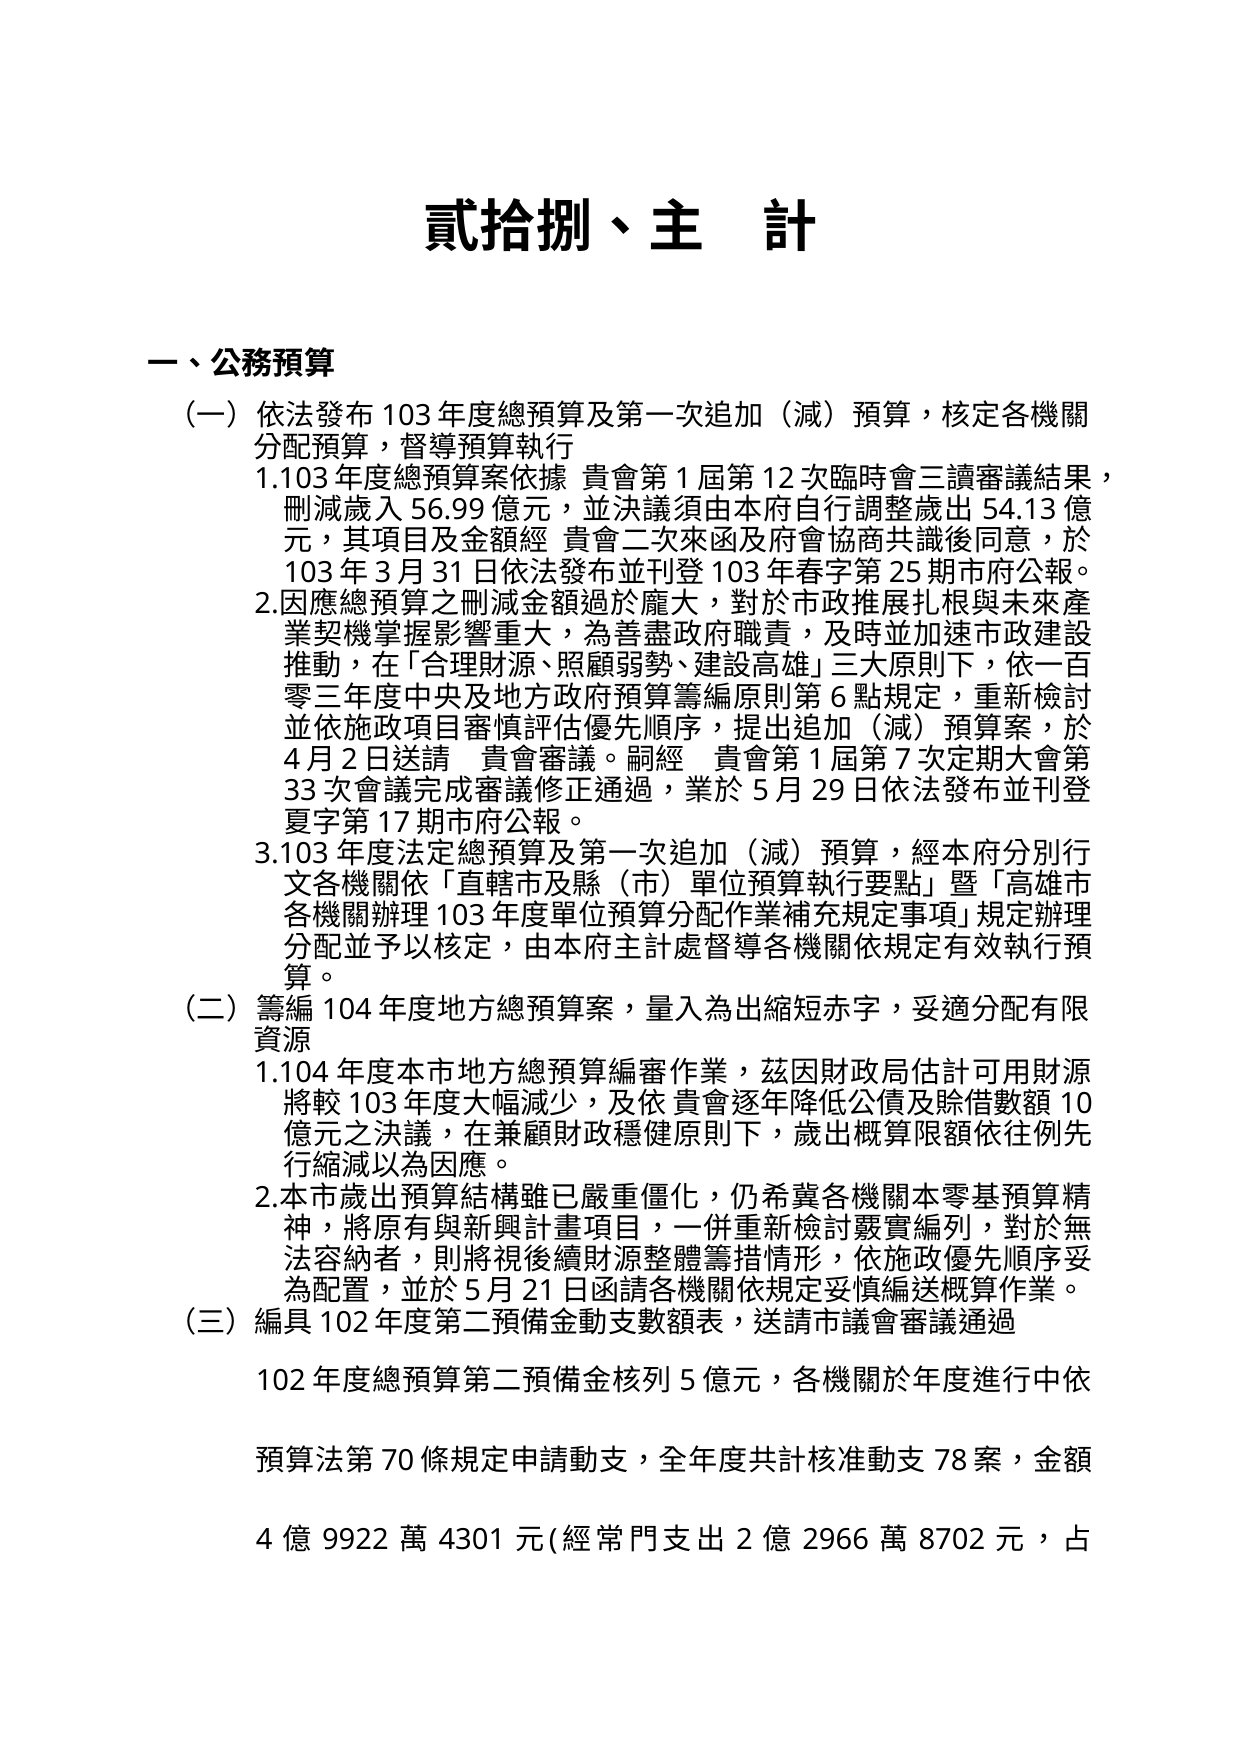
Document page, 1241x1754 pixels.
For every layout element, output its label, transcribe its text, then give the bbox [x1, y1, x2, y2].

text 2.本市歲出預算結構雖已嚴重僵化，仍希冀各機關本零基預算精神，將原有與新興計畫項目，一併重新檢討覈實編列，對於無法容納者，則將視後續財源整體籌措情形，依施政優先順序妥為配置，並於5月21日函請各機關依規定妥慎編送概算作業。 [254, 1182, 1092, 1307]
text 1.103年度總預算案依據 貴會第1屆第12次臨時會三讀審議結果，刪減歲入56.99億元，並決議須由本府自行調整歲出54.13億元，其項目及金額經 貴會二次來函及府會協商共識後同意，於103年3月31日依法發布並刊登103年春字第25期市府公報。 [254, 463, 1092, 588]
text 一、公務預算 [148, 321, 1092, 401]
text 102年度總預算第二預備金核列5億元，各機關於年度進行中依預算法第70條規定申請動支，全年度共計核准動支78案，金額4億9922萬4301元(經常門支出2億2966萬8702元，占 [256, 1338, 1092, 1576]
text 1.104年度本市地方總預算編審作業，茲因財政局估計可用財源將較103年度大幅減少，及依 貴會逐年降低公債及賒借數額10億元之決議，在兼顧財政穩健原則下，歲出概算限額依往例先行縮減以為因應。 [254, 1057, 1092, 1182]
text （二）籌編104年度地方總預算案，量入為出縮短赤字，妥適分配有限資源 [167, 994, 1092, 1057]
text 貳拾捌、主 計 [148, 163, 1092, 282]
text （三）編具102年度第二預備金動支數額表，送請市議會審議通過 [167, 1307, 1092, 1338]
text （一）依法發布103年度總預算及第一次追加（減）預算，核定各機關分配預算，督導預算執行 [167, 401, 1092, 463]
text 3.103年度法定總預算及第一次追加（減）預算，經本府分別行文各機關依「直轄市及縣（市）單位預算執行要點」暨「高雄市各機關辦理103年度單位預算分配作業補充規定事項」規定辦理分配並予以核定，由本府主計處督導各機關依規定有效執行預算。 [254, 838, 1092, 994]
text 2.因應總預算之刪減金額過於龐大，對於市政推展扎根與未來產業契機掌握影響重大，為善盡政府職責，及時並加速市政建設推動，在「合理財源、照顧弱勢、建設高雄」三大原則下，依一百零三年度中央及地方政府預算籌編原則第6點規定，重新檢討並依施政項目審慎評估優先順序，提出追加（減）預算案，於4月2日送請 貴會審議。嗣經 貴會第1屆第7次定期大會第33次會議完成審議修正通過，業於5月29日依法發布並刊登夏字第17期市府公報。 [254, 588, 1092, 838]
